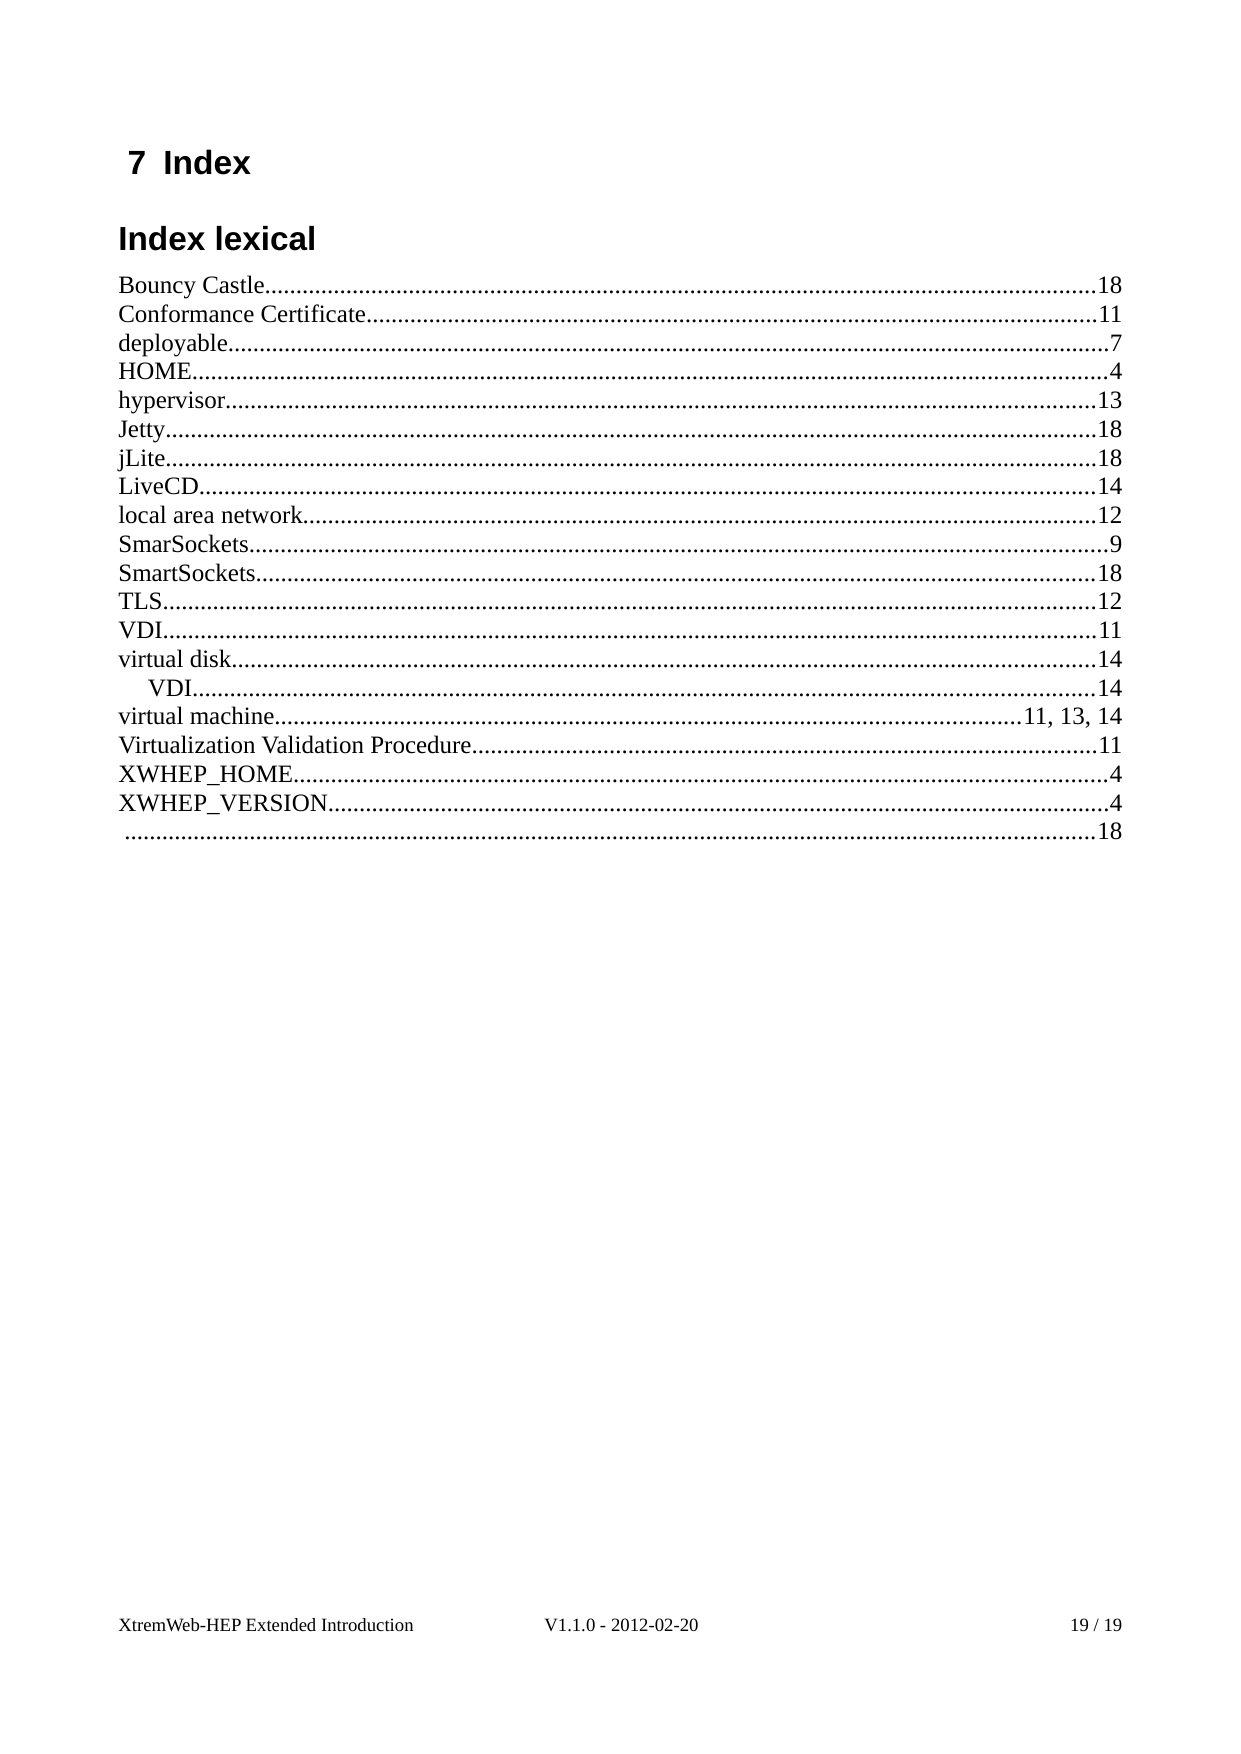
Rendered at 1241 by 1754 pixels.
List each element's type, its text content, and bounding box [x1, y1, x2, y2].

text local area network 12 [118, 500, 1122, 529]
text Bouncy Castle 18 [118, 270, 1122, 299]
text SmartSockets 18 [118, 558, 1122, 586]
text SmarSockets 9 [118, 529, 1122, 558]
subtitle Index [118, 143, 1122, 182]
text TLS 12 [118, 586, 1122, 615]
text VDI 14 [148, 673, 1122, 701]
text virtual machine 11, 13, 14 [118, 701, 1122, 730]
text hypervisor 13 [118, 385, 1122, 414]
text jLite 18 [118, 443, 1122, 471]
text XWHEP_HOME 4 [118, 759, 1122, 788]
text HOME 4 [118, 356, 1122, 385]
text Virtualization Validation Procedure 11 [118, 730, 1122, 759]
text deployable 7 [118, 328, 1122, 356]
text LiveCD 14 [118, 471, 1122, 500]
text Conformance Certificate 11 [118, 299, 1122, 328]
text XWHEP_VERSION 4 [118, 788, 1122, 816]
text 18 [118, 816, 1122, 845]
text virtual disk 14 [118, 644, 1122, 673]
text Jetty 18 [118, 414, 1122, 443]
text VDI 11 [118, 615, 1122, 644]
subtitle Index lexical [118, 219, 1122, 258]
